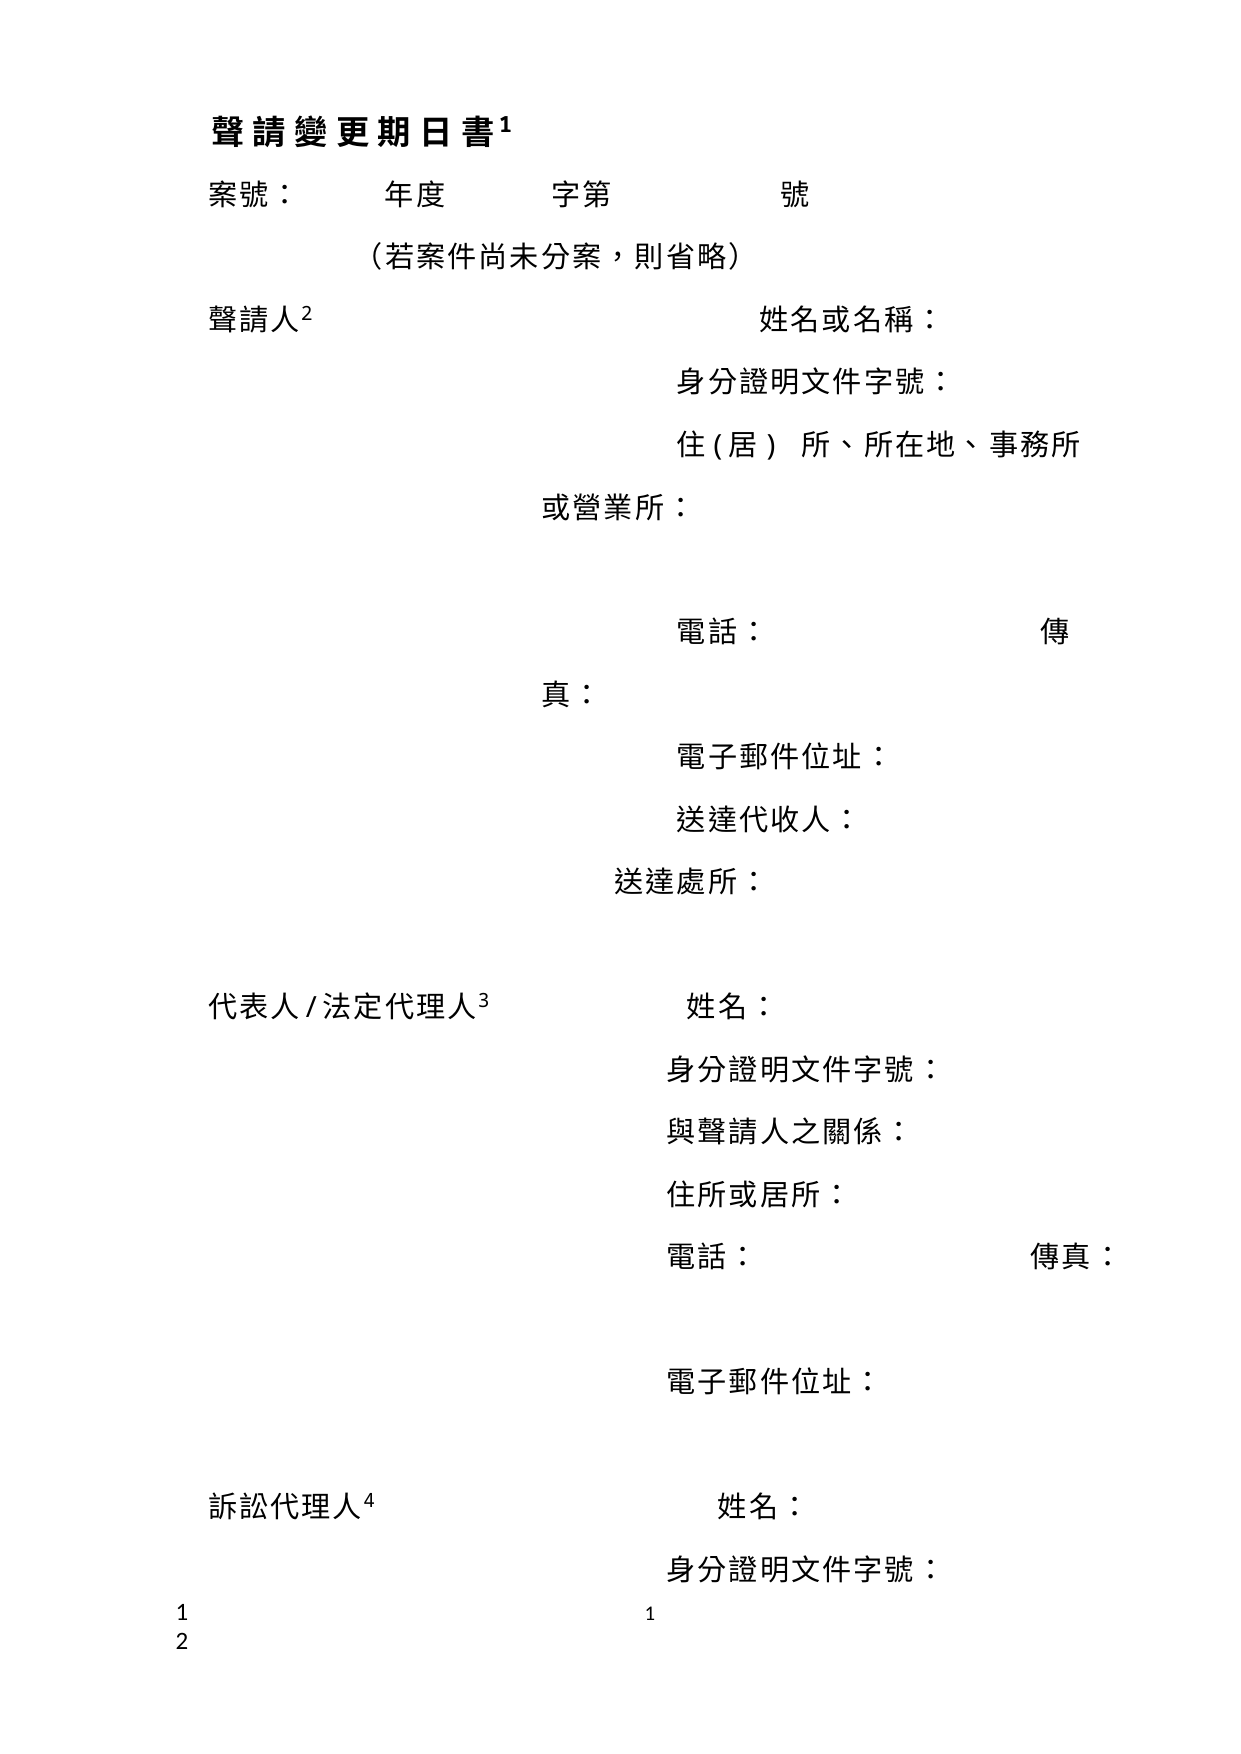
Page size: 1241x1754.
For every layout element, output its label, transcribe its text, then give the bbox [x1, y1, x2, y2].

text 電話： 傳真： [236, 589, 1092, 714]
text 聲請變更期日書 [207, 89, 1092, 151]
text 電話： 傳真： [207, 1214, 1092, 1339]
text 聲請人 姓名或名稱： [207, 276, 1092, 339]
text 身分證明文件字號： [236, 339, 1092, 401]
text 案號： 年度 字第 號 [207, 151, 1092, 214]
text 訴訟代理人 姓名： [207, 1464, 1092, 1526]
text 送達處所： [207, 839, 1092, 901]
text 電子郵件位址： [236, 714, 1092, 776]
text 身分證明文件字號： [207, 1526, 1092, 1589]
text （若案件尚未分案，則省略） [207, 214, 1092, 276]
text 住(居) 所、所在地、事務所或營業所： [236, 401, 1092, 526]
text 與聲請人之關係： [207, 1089, 1092, 1151]
text 電子郵件位址： [207, 1339, 1092, 1401]
text 代表人/法定代理人 姓名： [207, 964, 1092, 1026]
text 住所或居所： [207, 1151, 1092, 1214]
text 身分證明文件字號： [207, 1026, 1092, 1089]
text 送達代收人： [236, 776, 1092, 839]
